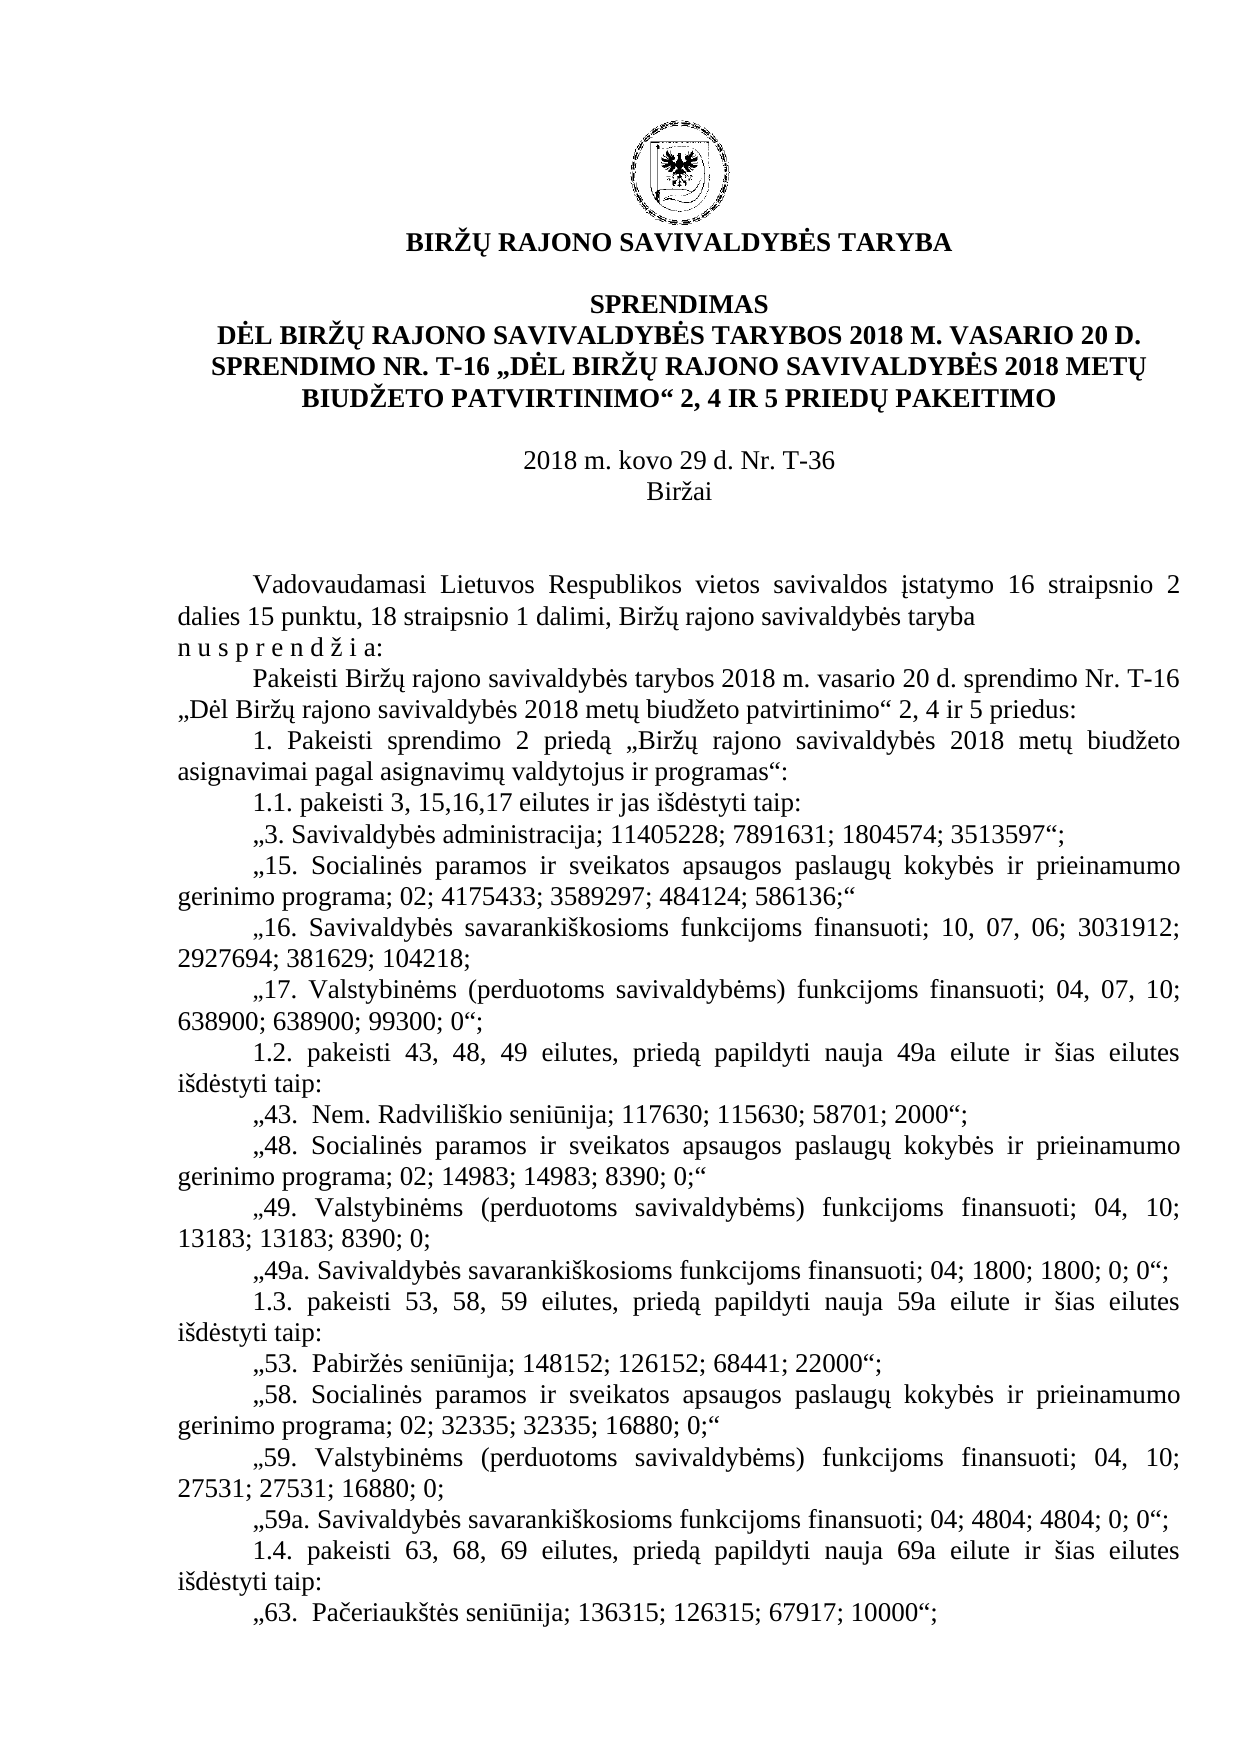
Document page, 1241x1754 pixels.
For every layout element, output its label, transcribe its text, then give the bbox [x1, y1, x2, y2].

text BIRŽŲ RAJONO SAVIVALDYBĖS TARYBA [177, 226, 1181, 257]
text „59. Valstybinėms (perduotoms savivaldybėms) funkcijoms finansuoti; 04, 10; 27531; 27531; 16880; 0; [177, 1441, 1181, 1503]
text SPRENDIMAS [177, 288, 1181, 319]
text 1.1. pakeisti 3, 15,16,17 eilutes ir jas išdėstyti taip: [177, 787, 1181, 818]
text „58. Socialinės paramos ir sveikatos apsaugos paslaugų kokybės ir prieinamumo gerinimo programa; 02; 32335; 32335; 16880; 0;“ [177, 1378, 1181, 1441]
text „16. Savivaldybės savarankiškosioms funkcijoms finansuoti; 10, 07, 06; 3031912; 2927694; 381629; 104218; [177, 911, 1181, 973]
text „49a. Savivaldybės savarankiškosioms funkcijoms finansuoti; 04; 1800; 1800; 0; 0“; [177, 1254, 1181, 1285]
text Biržai [177, 475, 1181, 506]
text „43. Nem. Radviliškio seniūnija; 117630; 115630; 58701; 2000“; [177, 1098, 1181, 1129]
text „3. Savivaldybės administracija; 11405228; 7891631; 1804574; 3513597“; [177, 818, 1181, 849]
text 1. Pakeisti sprendimo 2 priedą „Biržų rajono savivaldybės 2018 metų biudžeto asignavimai pagal asignavimų valdytojus ir programas“: [177, 724, 1181, 787]
text Pakeisti Biržų rajono savivaldybės tarybos 2018 m. vasario 20 d. sprendimo Nr. T-16 „Dėl Biržų rajono savivaldybės 2018 metų biudžeto patvirtinimo“ 2, 4 ir 5 priedus: [177, 662, 1181, 724]
text DĖL BIRŽŲ RAJONO SAVIVALDYBĖS TARYBOS 2018 M. VASARIO 20 D. SPRENDIMO NR. T-16 „DĖL BIRŽŲ RAJONO SAVIVALDYBĖS 2018 METŲ BIUDŽETO PATVIRTINIMO“ 2, 4 IR 5 PRIEDŲ PAKEITIMO [177, 319, 1181, 413]
text Vadovaudamasi Lietuvos Respublikos vietos savivaldos įstatymo 16 straipsnio 2 dalies 15 punktu, 18 straipsnio 1 dalimi, Biržų rajono savivaldybės taryba [177, 568, 1181, 631]
text „17. Valstybinėms (perduotoms savivaldybėms) funkcijoms finansuoti; 04, 07, 10; 638900; 638900; 99300; 0“; [177, 973, 1181, 1036]
text „53. Pabiržės seniūnija; 148152; 126152; 68441; 22000“; [177, 1347, 1181, 1378]
text „63. Pačeriaukštės seniūnija; 136315; 126315; 67917; 10000“; [177, 1596, 1181, 1627]
text „49. Valstybinėms (perduotoms savivaldybėms) funkcijoms finansuoti; 04, 10; 13183; 13183; 8390; 0; [177, 1191, 1181, 1254]
text n u s p r e n d ž i a: [177, 631, 1181, 662]
text 2018 m. kovo 29 d. Nr. T-36 [177, 444, 1181, 475]
text „48. Socialinės paramos ir sveikatos apsaugos paslaugų kokybės ir prieinamumo gerinimo programa; 02; 14983; 14983; 8390; 0;“ [177, 1129, 1181, 1191]
text 1.3. pakeisti 53, 58, 59 eilutes, priedą papildyti nauja 59a eilute ir šias eilutes išdėstyti taip: [177, 1285, 1181, 1347]
text 1.4. pakeisti 63, 68, 69 eilutes, priedą papildyti nauja 69a eilute ir šias eilutes išdėstyti taip: [177, 1534, 1181, 1596]
text „59a. Savivaldybės savarankiškosioms funkcijoms finansuoti; 04; 4804; 4804; 0; 0“; [177, 1503, 1181, 1534]
text 1.2. pakeisti 43, 48, 49 eilutes, priedą papildyti nauja 49a eilute ir šias eilutes išdėstyti taip: [177, 1036, 1181, 1098]
text „15. Socialinės paramos ir sveikatos apsaugos paslaugų kokybės ir prieinamumo gerinimo programa; 02; 4175433; 3589297; 484124; 586136;“ [177, 849, 1181, 911]
